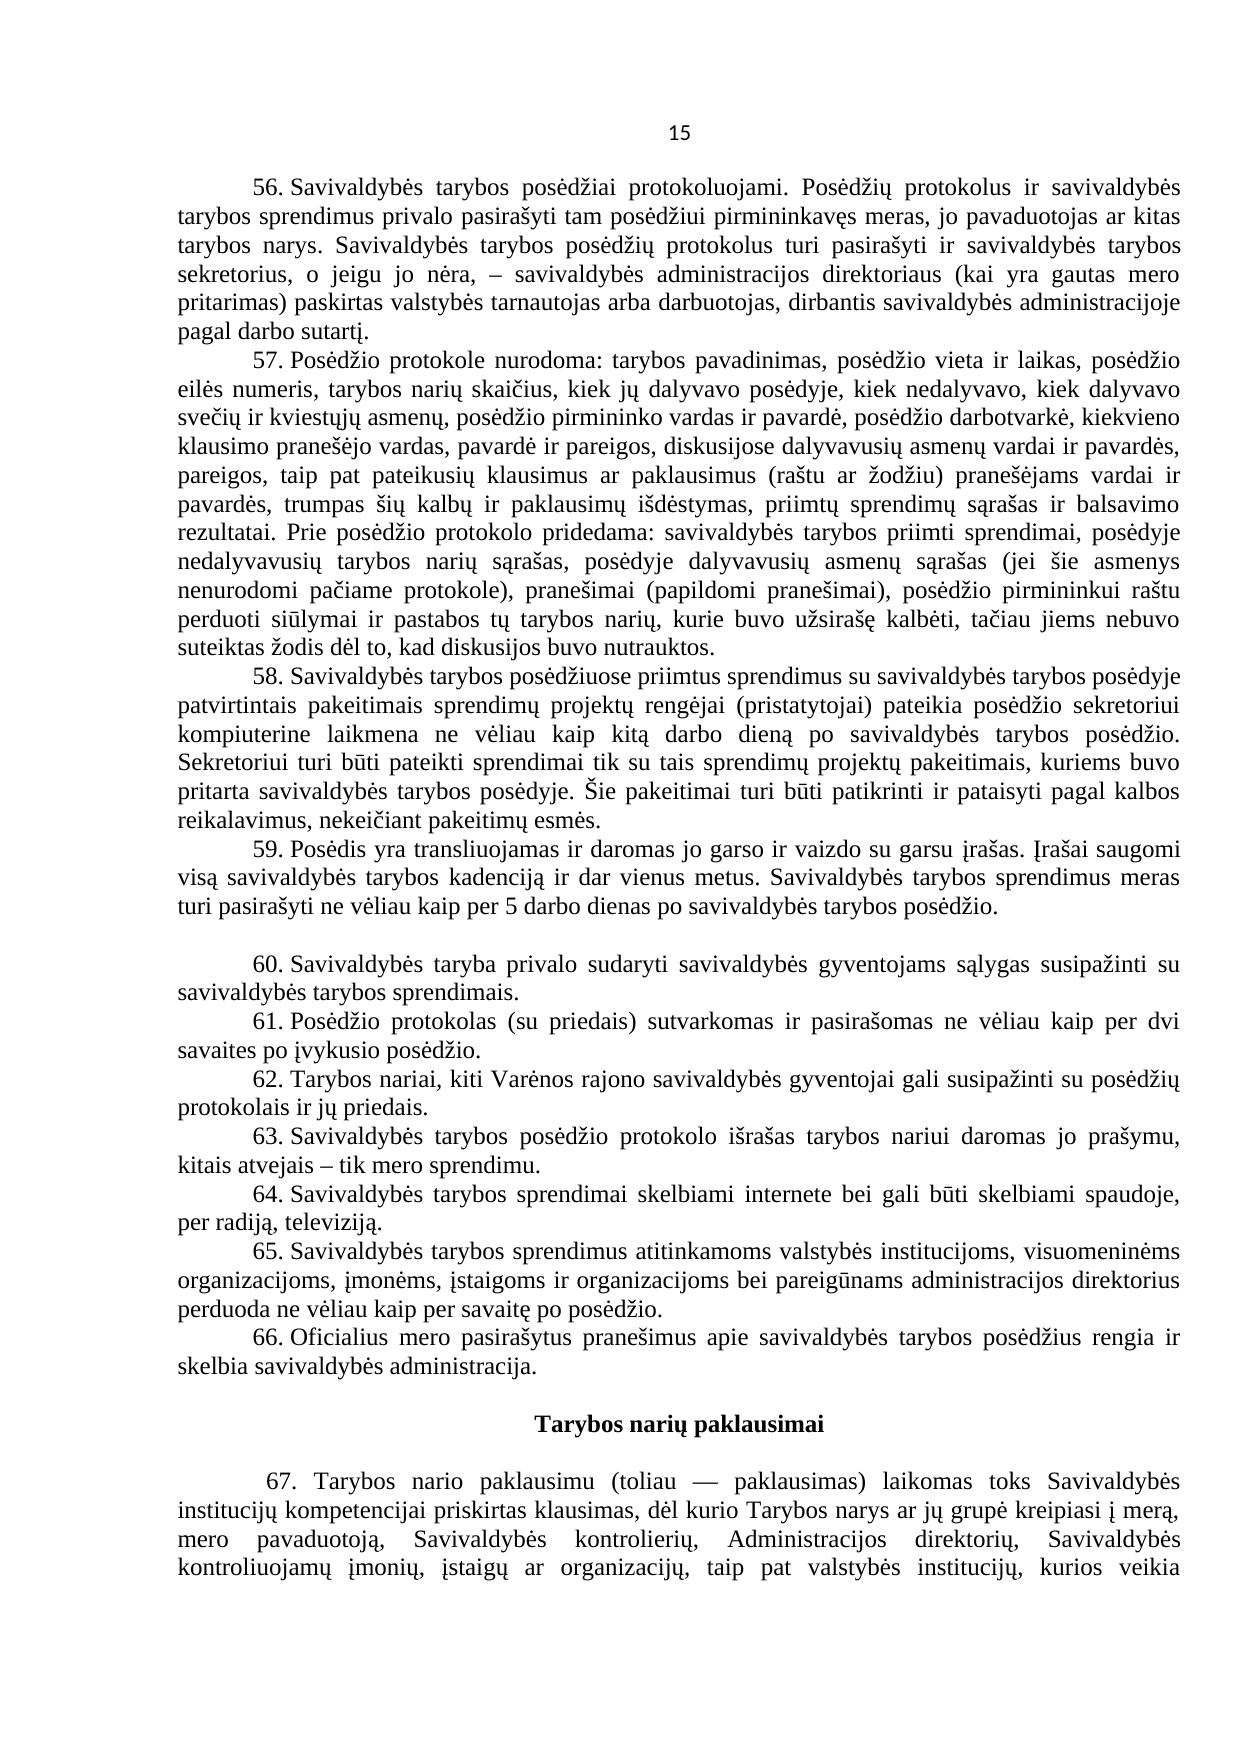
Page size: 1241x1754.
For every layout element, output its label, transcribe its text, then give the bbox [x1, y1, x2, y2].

text 56. Savivaldybės tarybos posėdžiai protokoluojami. Posėdžių protokolus ir savivaldybės tarybos sprendimus privalo pasirašyti tam posėdžiui pirmininkavęs meras, jo pavaduotojas ar kitas tarybos narys. Savivaldybės tarybos posėdžių protokolus turi pasirašyti ir savivaldybės tarybos sekretorius, o jeigu jo nėra, – savivaldybės administracijos direktoriaus (kai yra gautas mero pritarimas) paskirtas valstybės tarnautojas arba darbuotojas, dirbantis savivaldybės administracijoje pagal darbo sutartį. [177, 172, 1181, 345]
text 61. Posėdžio protokolas (su priedais) sutvarkomas ir pasirašomas ne vėliau kaip per dvi savaites po įvykusio posėdžio. [177, 1006, 1181, 1064]
text 63. Savivaldybės tarybos posėdžio protokolo išrašas tarybos nariui daromas jo prašymu, kitais atvejais – tik mero sprendimu. [177, 1121, 1181, 1179]
text 57. Posėdžio protokole nurodoma: tarybos pavadinimas, posėdžio vieta ir laikas, posėdžio eilės numeris, tarybos narių skaičius, kiek jų dalyvavo posėdyje, kiek nedalyvavo, kiek dalyvavo svečių ir kviestųjų asmenų, posėdžio pirmininko vardas ir pavardė, posėdžio darbotvarkė, kiekvieno klausimo pranešėjo vardas, pavardė ir pareigos, diskusijose dalyvavusių asmenų vardai ir pavardės, pareigos, taip pat pateikusių klausimus ar paklausimus (raštu ar žodžiu) pranešėjams vardai ir pavardės, trumpas šių kalbų ir paklausimų išdėstymas, priimtų sprendimų sąrašas ir balsavimo rezultatai. Prie posėdžio protokolo pridedama: savivaldybės tarybos priimti sprendimai, posėdyje nedalyvavusių tarybos narių sąrašas, posėdyje dalyvavusių asmenų sąrašas (jei šie asmenys nenurodomi pačiame protokole), pranešimai (papildomi pranešimai), posėdžio pirmininkui raštu perduoti siūlymai ir pastabos tų tarybos narių, kurie buvo užsirašę kalbėti, tačiau jiems nebuvo suteiktas žodis dėl to, kad diskusijos buvo nutrauktos. [177, 345, 1181, 661]
text Tarybos narių paklausimai [177, 1409, 1181, 1437]
text 58. Savivaldybės tarybos posėdžiuose priimtus sprendimus su savivaldybės tarybos posėdyje patvirtintais pakeitimais sprendimų projektų rengėjai (pristatytojai) pateikia posėdžio sekretoriui kompiuterine laikmena ne vėliau kaip kitą darbo dieną po savivaldybės tarybos posėdžio. Sekretoriui turi būti pateikti sprendimai tik su tais sprendimų projektų pakeitimais, kuriems buvo pritarta savivaldybės tarybos posėdyje. Šie pakeitimai turi būti patikrinti ir pataisyti pagal kalbos reikalavimus, nekeičiant pakeitimų esmės. [177, 661, 1181, 834]
text 62. Tarybos nariai, kiti Varėnos rajono savivaldybės gyventojai gali susipažinti su posėdžių protokolais ir jų priedais. [177, 1064, 1181, 1121]
text 59. Posėdis yra transliuojamas ir daromas jo garso ir vaizdo su garsu įrašas. Įrašai saugomi visą savivaldybės tarybos kadenciją ir dar vienus metus. Savivaldybės tarybos sprendimus meras turi pasirašyti ne vėliau kaip per 5 darbo dienas po savivaldybės tarybos posėdžio. [177, 834, 1181, 920]
text 64. Savivaldybės tarybos sprendimai skelbiami internete bei gali būti skelbiami spaudoje, per radiją, televiziją. [177, 1179, 1181, 1236]
text 66. Oficialius mero pasirašytus pranešimus apie savivaldybės tarybos posėdžius rengia ir skelbia savivaldybės administracija. [177, 1322, 1181, 1380]
text 60. Savivaldybės taryba privalo sudaryti savivaldybės gyventojams sąlygas susipažinti su savivaldybės tarybos sprendimais. [177, 949, 1181, 1006]
text 65. Savivaldybės tarybos sprendimus atitinkamoms valstybės institucijoms, visuomeninėms organizacijoms, įmonėms, įstaigoms ir organizacijoms bei pareigūnams administracijos direktorius perduoda ne vėliau kaip per savaitę po posėdžio. [177, 1236, 1181, 1322]
text 67. Tarybos nario paklausimu (toliau — paklausimas) laikomas toks Savivaldybės institucijų kompetencijai priskirtas klausimas, dėl kurio Tarybos narys ar jų grupė kreipiasi į merą, mero pavaduotoją, Savivaldybės kontrolierių, Administracijos direktorių, Savivaldybės kontroliuojamų įmonių, įstaigų ar organizacijų, taip pat valstybės institucijų, kurios veikia [177, 1466, 1181, 1581]
